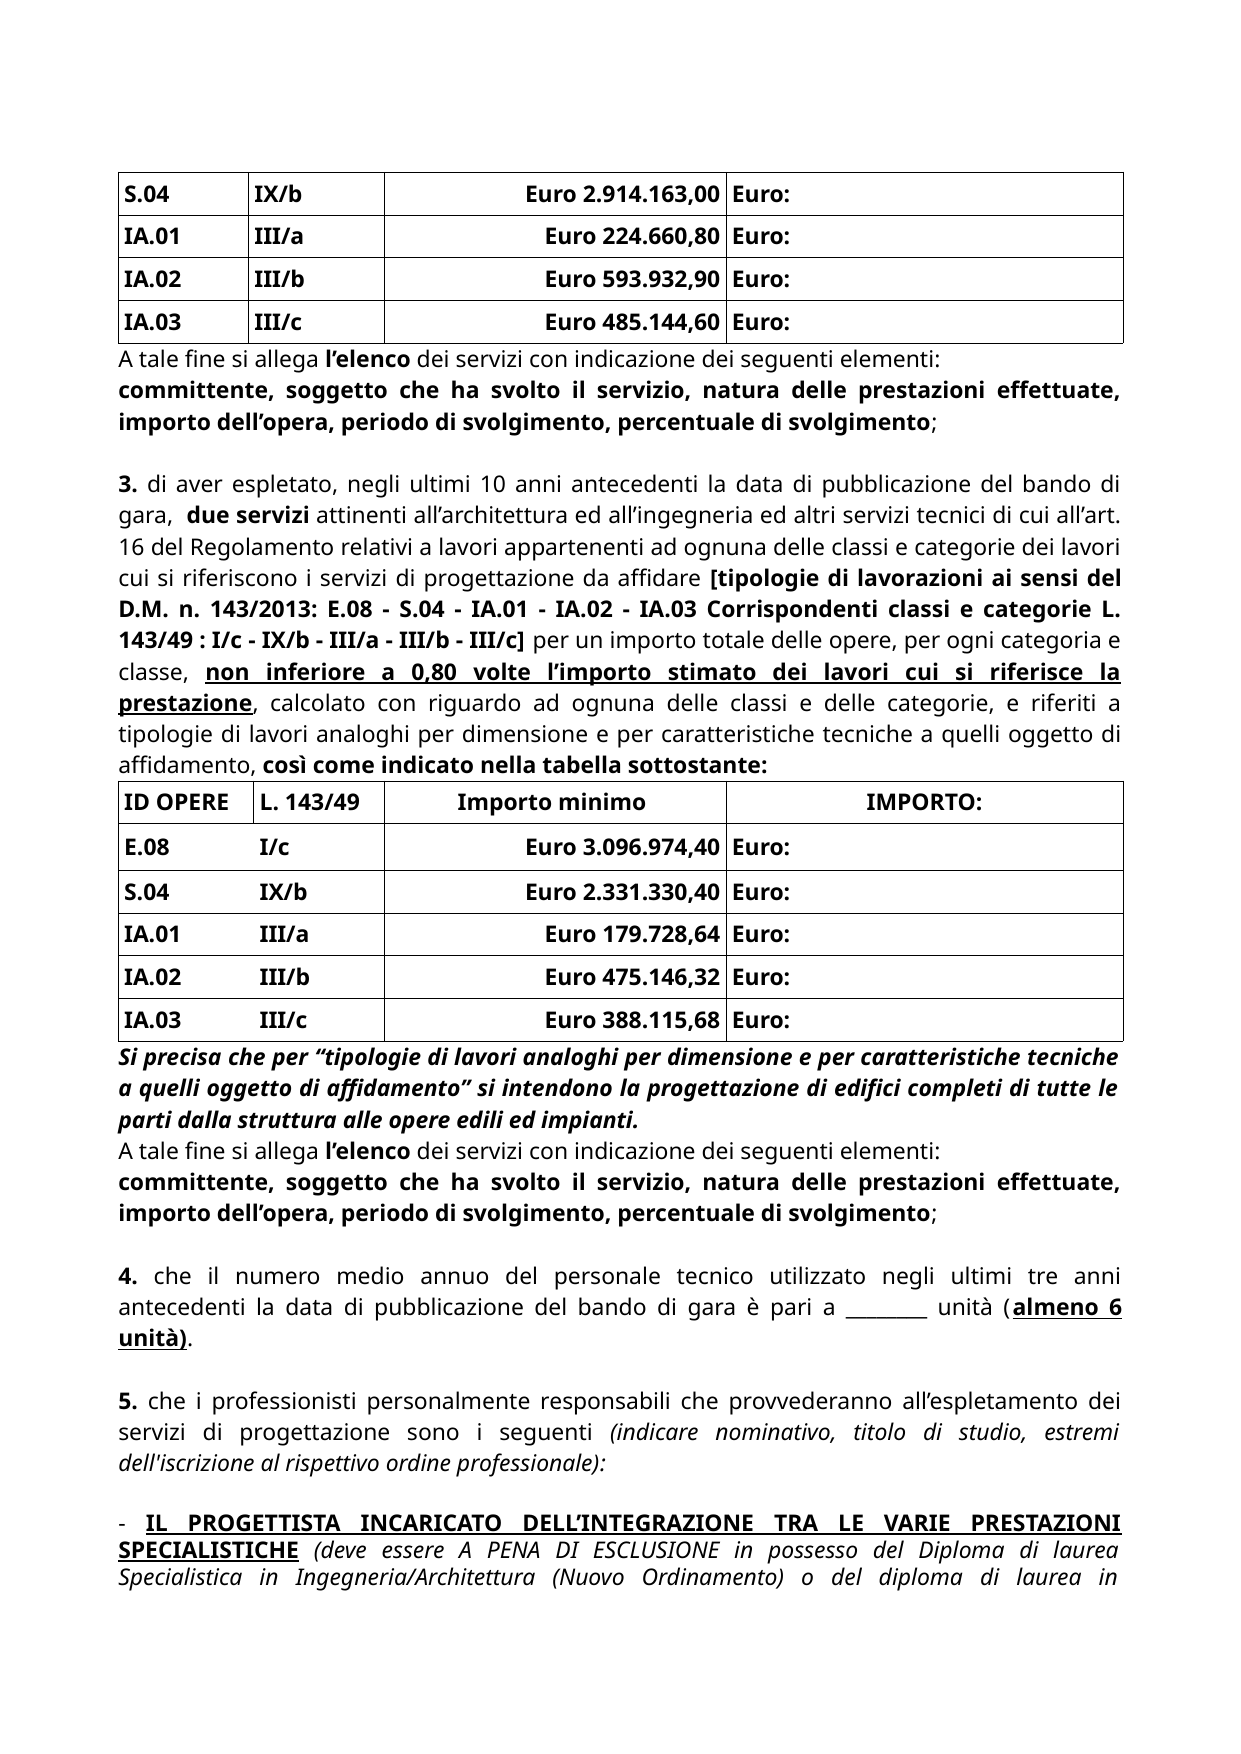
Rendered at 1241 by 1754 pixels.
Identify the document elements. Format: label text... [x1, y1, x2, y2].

text Si precisa che per “tipologie di lavori analoghi per dimensione e per caratteristiche tecniche a quelli oggetto di affidamento” si intendono la progettazione di edifici completi di tutte le parti dalla struttura alle opere edili ed impianti. [118, 1042, 1122, 1135]
table_cell IX/b [254, 871, 384, 913]
table_cell IA.02 [119, 956, 253, 998]
table_cell IA.03 [119, 301, 248, 343]
table_cell S.04 [119, 173, 248, 214]
table_cell Euro 2.914.163,00 [385, 173, 726, 214]
table_cell III/a [254, 914, 384, 955]
text 3. di aver espletato, negli ultimi 10 anni antecedenti la data di pubblicazione del bando di gara, due servizi attinenti all’architettura ed all’ingegneria ed altri servizi tecnici di cui all’art. 16 del Regolamento relativi a lavori appartenenti ad ognuna delle classi e categorie dei lavori cui si riferiscono i servizi di progettazione da affidare [tipologie di lavorazioni ai sensi del D.M. n. 143/2013: E.08 - S.04 - IA.01 - IA.02 - IA.03 Corrispondenti classi e categorie L. 143/49 : I/c - IX/b - III/a - III/b - III/c] per un importo totale delle opere, per ogni categoria e classe, non inferiore a 0,80 volte l’importo stimato dei lavori cui si riferisce la prestazione, calcolato con riguardo ad ognuna delle classi e delle categorie, e riferiti a tipologie di lavori analoghi per dimensione e per caratteristiche tecniche a quelli oggetto di affidamento, così come indicato nella tabella sottostante: [118, 468, 1122, 781]
table_cell Euro: [727, 216, 1123, 257]
table_cell I/c [254, 824, 384, 870]
table_cell Euro 3.096.974,40 [385, 824, 726, 870]
text 5. che i professionisti personalmente responsabili che provvederanno all’espletamento dei servizi di progettazione sono i seguenti (indicare nominativo, titolo di studio, estremi dell'iscrizione al rispettivo ordine professionale): [118, 1385, 1122, 1479]
table_cell IA.01 [119, 914, 253, 955]
table_cell Euro 485.144,60 [385, 301, 726, 343]
table_cell Euro 475.146,32 [385, 956, 726, 998]
table_cell Euro 2.331.330,40 [385, 871, 726, 913]
table_cell III/c [249, 301, 384, 343]
table_cell Euro 593.932,90 [385, 258, 726, 300]
table_cell III/c [254, 999, 384, 1041]
table_cell III/b [249, 258, 384, 300]
table_cell S.04 [119, 871, 253, 913]
text A tale fine si allega l’elenco dei servizi con indicazione dei seguenti elementi: [118, 344, 1122, 374]
table_cell IA.03 [119, 999, 253, 1041]
table_cell IA.01 [119, 216, 248, 257]
table_cell IA.02 [119, 258, 248, 300]
table_cell Euro: [727, 871, 1123, 913]
table_cell Euro 179.728,64 [385, 914, 726, 955]
text - IL PROGETTISTA INCARICATO DELL’INTEGRAZIONE TRA LE VARIE PRESTAZIONI SPECIALISTICHE (deve essere A PENA DI ESCLUSIONE in possesso del Diploma di laurea Specialistica in Ingegneria/Architettura (Nuovo Ordinamento) o del diploma di laurea in [118, 1510, 1122, 1591]
table_cell Euro: [727, 258, 1123, 300]
table_cell Euro: [727, 914, 1123, 955]
table_header ID OPERE [119, 782, 253, 823]
table_cell III/b [254, 956, 384, 998]
table_cell Euro 388.115,68 [385, 999, 726, 1041]
table_cell III/a [249, 216, 384, 257]
table_cell E.08 [119, 824, 253, 870]
table_header Importo minimo [385, 782, 726, 823]
table_cell Euro: [727, 956, 1123, 998]
text 4. che il numero medio annuo del personale tecnico utilizzato negli ultimi tre anni antecedenti la data di pubblicazione del bando di gara è pari a ________ unità (almeno 6 unità). [118, 1260, 1122, 1354]
table_header IMPORTO: [727, 782, 1123, 823]
table_header L. 143/49 [254, 782, 384, 823]
table_cell Euro: [727, 301, 1123, 343]
table_cell Euro: [727, 173, 1123, 214]
text committente, soggetto che ha svolto il servizio, natura delle prestazioni effettuate, importo dell’opera, periodo di svolgimento, percentuale di svolgimento; [118, 1166, 1122, 1229]
table_cell Euro: [727, 999, 1123, 1041]
table_cell Euro 224.660,80 [385, 216, 726, 257]
table_cell IX/b [249, 173, 384, 214]
text A tale fine si allega l’elenco dei servizi con indicazione dei seguenti elementi: [118, 1135, 1122, 1166]
table_cell Euro: [727, 824, 1123, 870]
text committente, soggetto che ha svolto il servizio, natura delle prestazioni effettuate, importo dell’opera, periodo di svolgimento, percentuale di svolgimento; [118, 374, 1122, 437]
